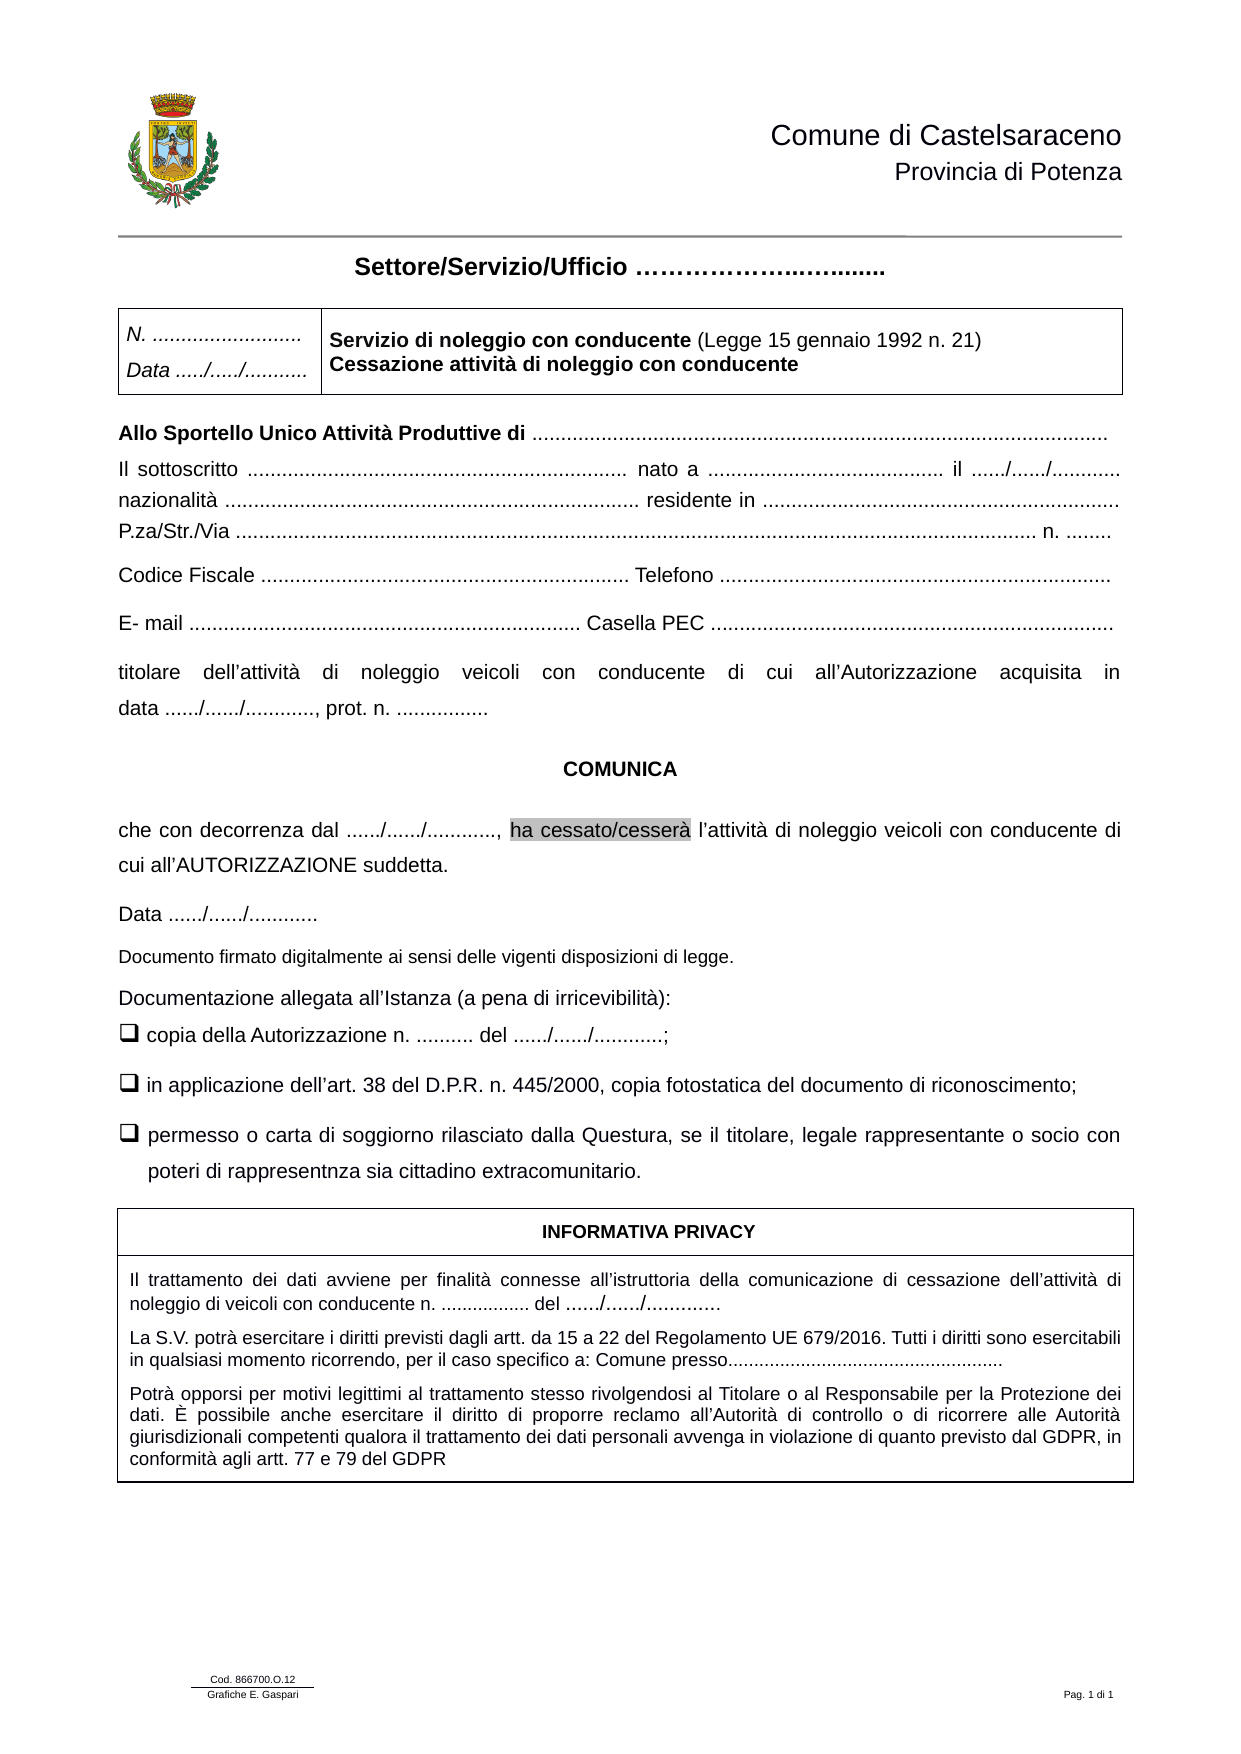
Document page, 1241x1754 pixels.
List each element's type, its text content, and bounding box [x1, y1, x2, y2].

subtitle  permesso o carta di soggiorno rilasciato dalla Questura, se il titolare, legale rappresentante o socio con poteri di rappresentnza sia cittadino extracomunitario. [118, 1122, 1122, 1183]
text Il sottoscritto .................................................................. nato a ......................................... il ....../....../............ nazionalità ........................................................................ residente in .............................................................. P.za/Str./Via ........................................................................................................................................... n. ........ [118, 457, 1122, 543]
text Documento firmato digitalmente ai sensi delle vigenti disposizioni di legge. [118, 945, 1122, 967]
table_header INFORMATIVA PRIVACY [118, 1209, 1133, 1255]
text che con decorrenza dal ....../....../............, ha cessato/cesserà l’attività di noleggio veicoli con conducente di cui all’AUTORIZZAZIONE suddetta. [118, 817, 1122, 877]
text titolare dell’attività di noleggio veicoli con conducente di cui all’Autorizzazione acquisita in data ....../....../............, prot. n. ................ [118, 659, 1122, 719]
subtitle  in applicazione dell’art. 38 del D.P.R. n. 445/2000, copia fotostatica del documento di riconoscimento; [118, 1072, 1122, 1097]
text Provincia di Potenza [224, 157, 1122, 185]
text E- mail .................................................................... Casella PEC ...................................................................... [118, 611, 1122, 635]
text Allo Sportello Unico Attività Produttive di .................................................................................................... [118, 420, 1122, 444]
table_cell Il trattamento dei dati avviene per finalità connesse all’istruttoria della comunicazione di cessazione dell’attività di noleggio di veicoli con conducente n. ................. del ....../....../............. La S.V. potrà esercitare i diritti previsti dagli artt. da 15 a 22 del Regolamento UE 679/2016. Tutti i diritti sono esercitabili in qualsiasi momento ricorrendo, per il caso specifico a: Comune presso..................................................... Potrà opporsi per motivi legittimi al trattamento stesso rivolgendosi al Titolare o al Responsabile per la Protezione dei dati. È possibile anche esercitare il diritto di proporre reclamo all’Autorità di controllo o di ricorrere alle Autorità giurisdizionali competenti qualora il trattamento dei dati personali avvenga in violazione di quanto previsto dal GDPR, in conformità agli artt. 77 e 79 del GDPR [118, 1256, 1133, 1481]
text Documentazione allegata all’Istanza (a pena di irricevibilità): [118, 986, 1122, 1010]
text Settore/Servizio/Ufficio ………………...…........ [118, 252, 1122, 281]
text Codice Fiscale ................................................................ Telefono .................................................................... [118, 563, 1122, 587]
text Data ....../....../............ [118, 902, 1122, 926]
table_header N. .......................... Data ...../...../........... [119, 309, 321, 394]
text Comune di Castelsaraceno [224, 118, 1122, 152]
table_header Servizio di noleggio con conducente (Legge 15 gennaio 1992 n. 21) Cessazione attività di noleggio con conducente [322, 309, 1122, 394]
text COMUNICA [118, 756, 1122, 780]
subtitle  copia della Autorizzazione n. .......... del ....../....../............; [118, 1022, 1122, 1047]
picture [122, 87, 224, 219]
